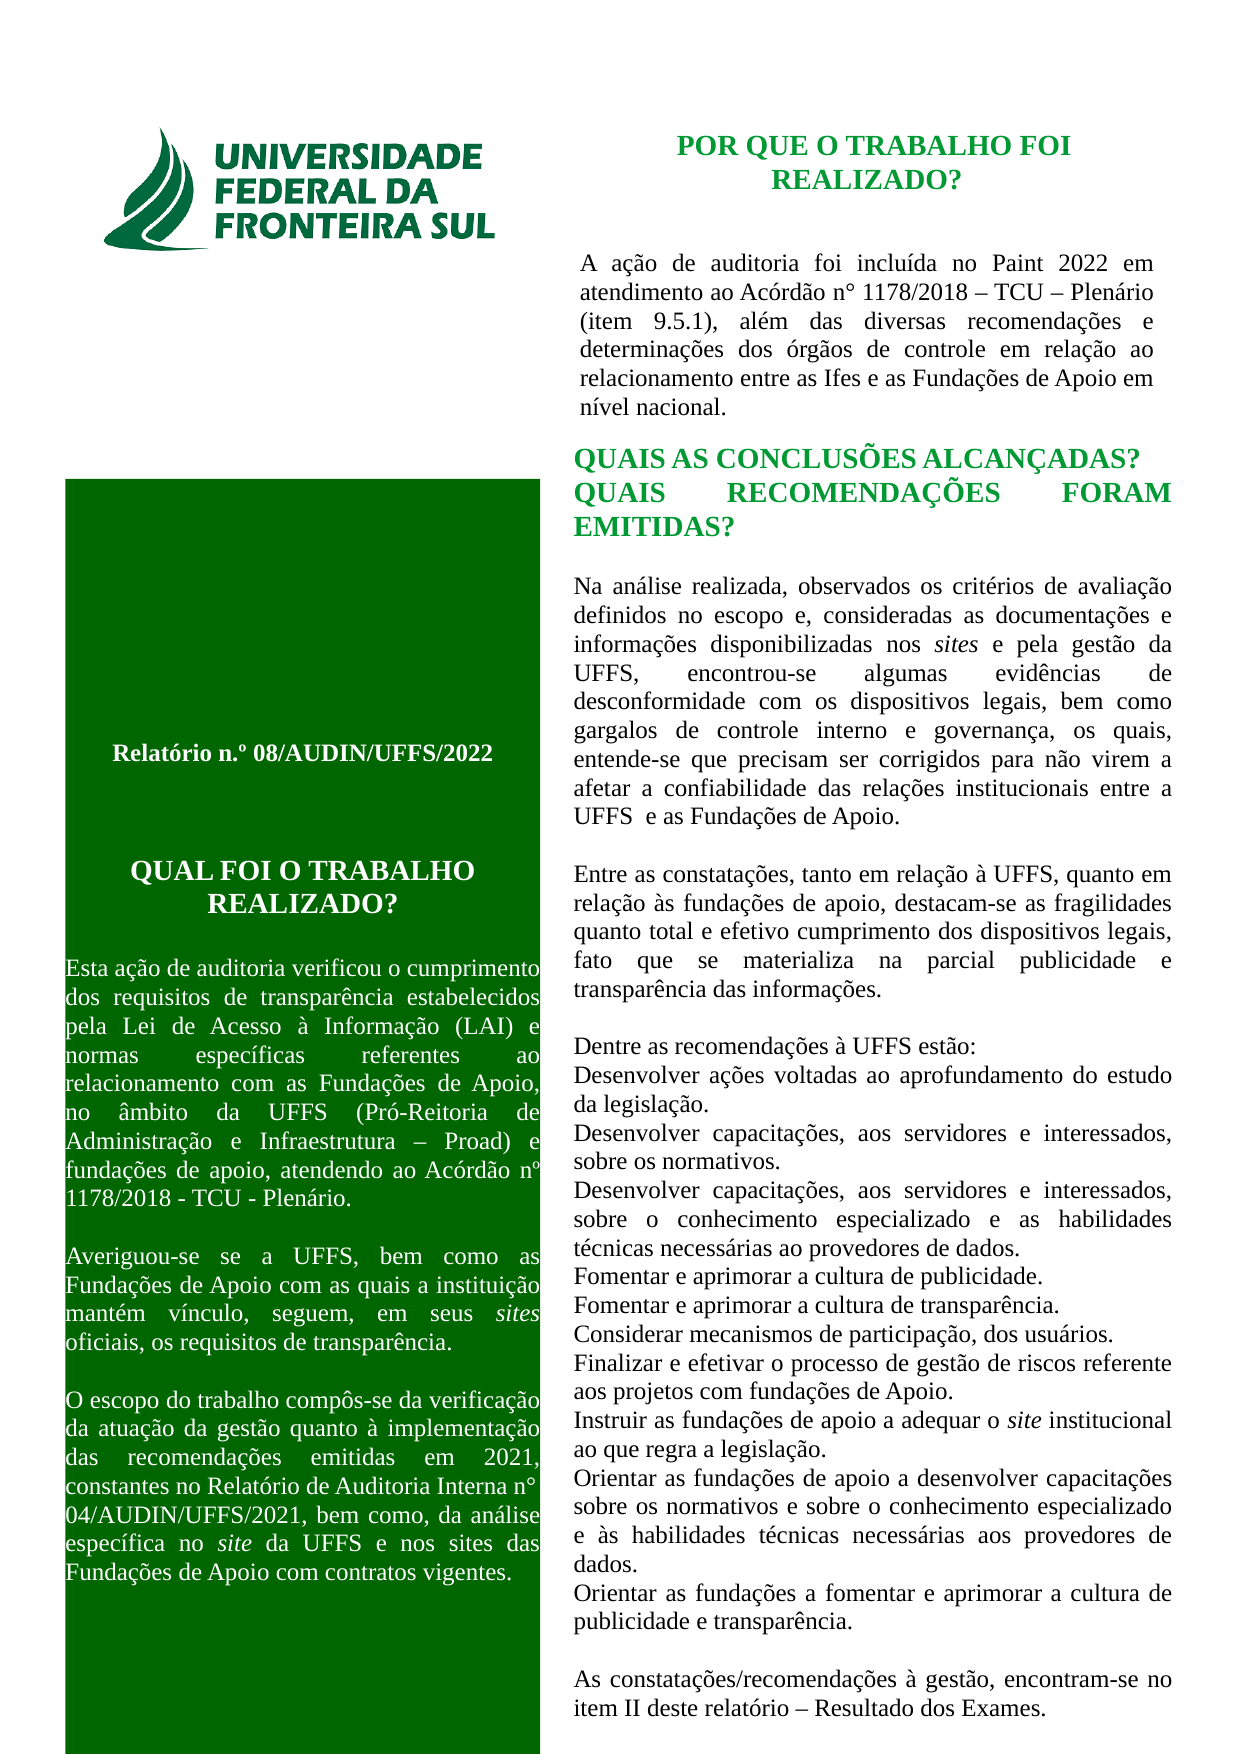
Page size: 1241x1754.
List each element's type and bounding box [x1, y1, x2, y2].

picture [65, 91, 541, 290]
